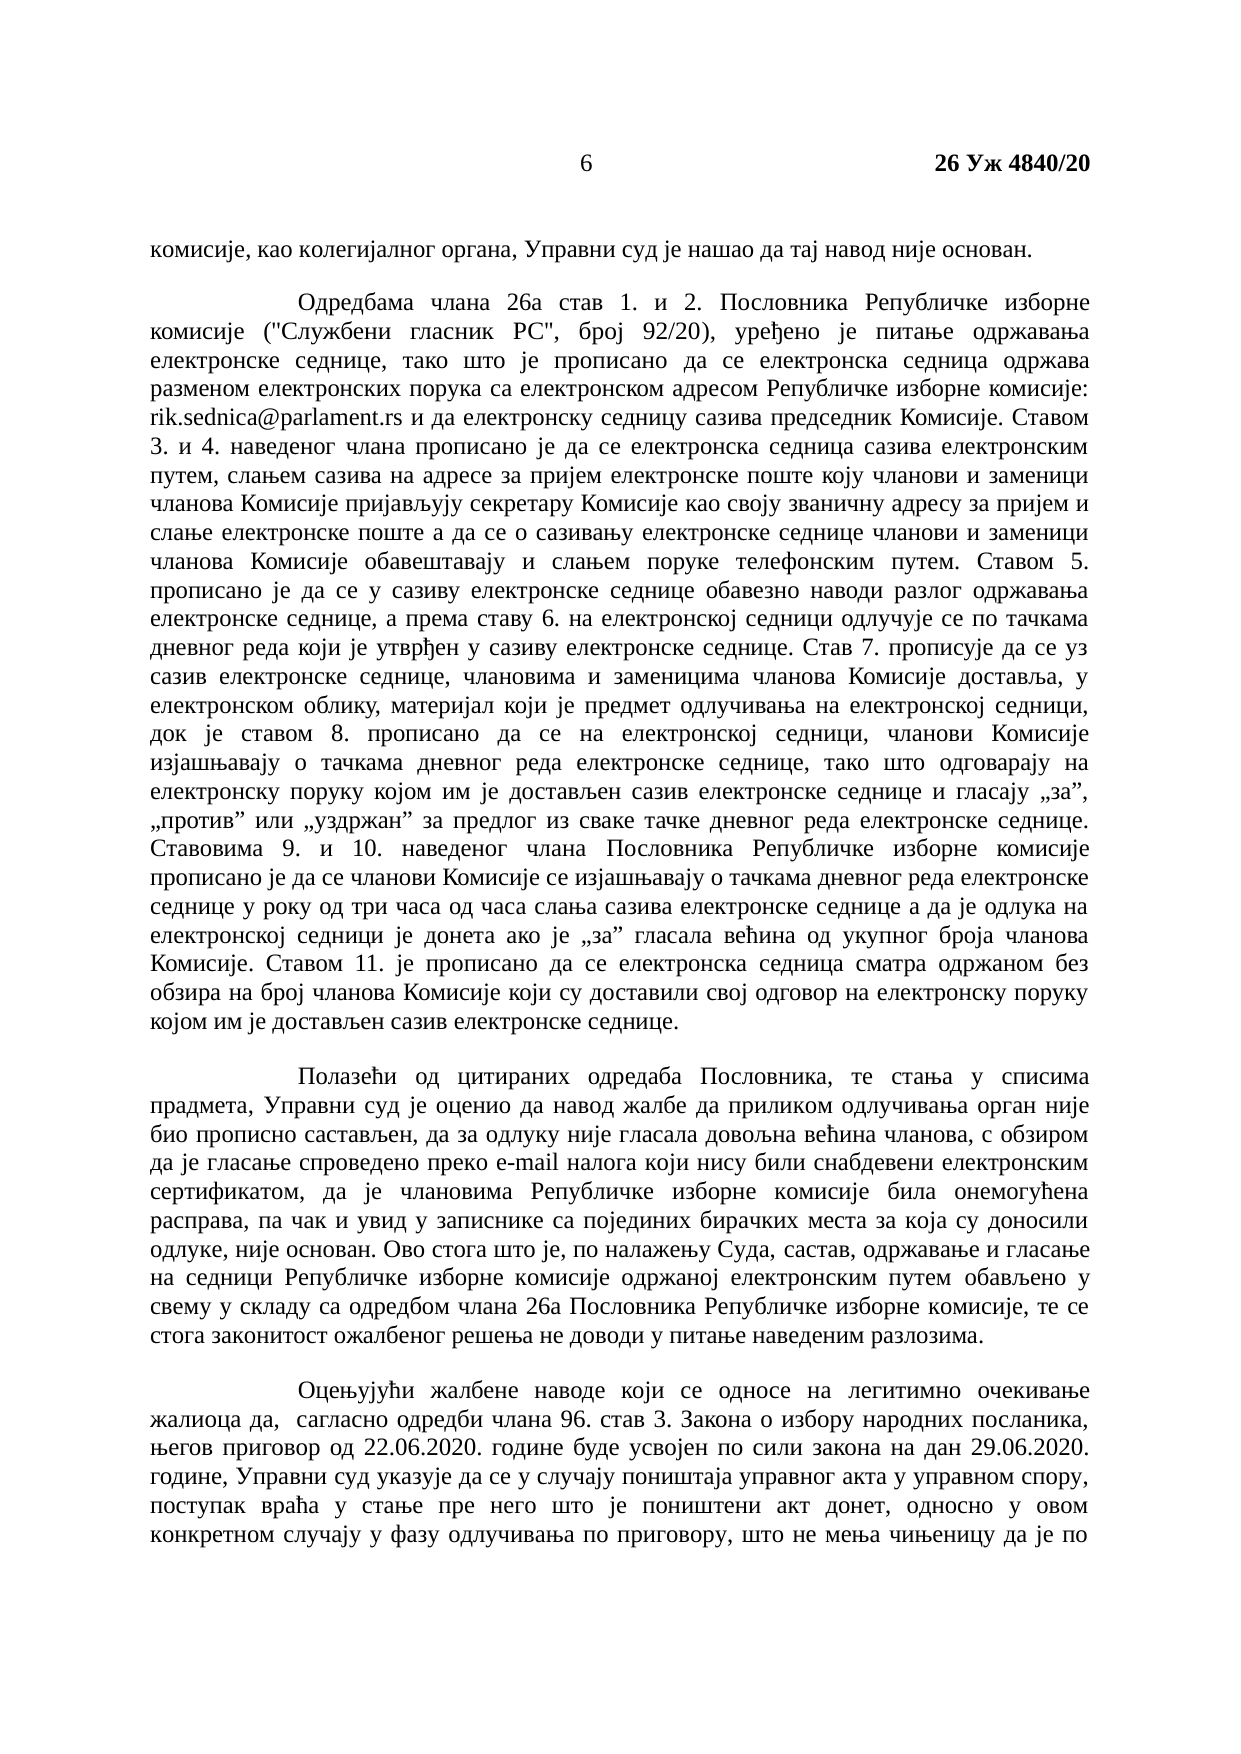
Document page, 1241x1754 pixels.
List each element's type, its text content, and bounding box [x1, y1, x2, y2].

text Полазећи од цитираних одредаба Пословника, те стања у списима прадмета, Управни суд је оценио да навод жалбе да приликом одлучивања орган није био прописно састављен, да за одлуку није гласала довољна већина чланова, с обзиром да је гласање спроведено преко e-mail налога који нису били снабдевени електронским сертификатом, да је члановима Републичке изборне комисије била онемогућена расправа, па чак и увид у записнике са појединих бирачких места за која су доносили одлуке, није основан. Ово стога што је, по налажењу Суда, састав, одржавање и гласање на седници Републичке изборне комисије одржаној електронским путем обављено у свему у складу са одредбом члана 26а Пословника Републичке изборне комисије, те се стога законитост ожалбеног решења не доводи у питање наведеним разлозима. [150, 1061, 1090, 1349]
text Одредбама члана 26а став 1. и 2. Пословника Републичке изборне комисије (''Службени гласник РС'', број 92/20), уређено је питање одржавања електронске седнице, тако што је прописано да се електронска седница одржава разменом електронских порука са електронском адресом Републичке изборне комисије: rik.sednica@parlament.rs и да електронску седницу сазива председник Комисије. Ставом 3. и 4. наведеног члана прописано је да се електронска седница сазива електронским путем, слањем сазива на адресе за пријем електронске поште коју чланови и заменици чланова Комисије пријављују секретару Комисије као своју званичну адресу за пријем и слање електронске поште а да се о сазивању електронске седнице чланови и заменици чланова Комисије обавештавају и слањем поруке телефонским путем. Ставом 5. прописано је да се у сазиву електронске седнице обавезно наводи разлог одржавања електронске седнице, а према ставу 6. на електронској седници одлучује се по тачкама дневног реда који је утврђен у сазиву електронске седнице. Став 7. прописује да се уз сазив електронске седнице, члановима и заменицима чланова Комисије доставља, у електронском облику, материјал који је предмет одлучивања на електронској седници, док је ставом 8. прописано да се на електронској седници, чланови Комисије изјашњавају о тачкама дневног реда електронске седнице, тако што одговарају на електронску поруку којом им је достављен сазив електронске седнице и гласају „за”, „против” или „уздржан” за предлог из сваке тачке дневног реда електронске седнице. Ставовима 9. и 10. наведеног члана Пословника Републичке изборне комисије прописано је да се чланови Комисије се изјашњавају о тачкама дневног реда електронске седнице у року од три часа од часа слања сазива електронске седнице а да је одлука на електронској седници је донета ако је „за” гласала већина од укупног броја чланова Комисије. Ставом 11. је прописано да се електронска седница сматра одржаном без обзира на број чланова Комисије који су доставили свој одговор на електронску поруку којом им је достављен сазив електронске седнице. [150, 287, 1090, 1035]
text комисије, као колегијалног органа, Управни суд је нашао да тај навод није основан. [150, 234, 1090, 263]
text Оцењујући жалбене наводе који се односе на легитимно очекивање жалиоца да, сагласно одредби члана 96. став 3. Закона о избору народних посланика, његов приговор од 22.06.2020. године буде усвојен по сили закона на дан 29.06.2020. године, Управни суд указује да се у случају поништаја управног акта у управном спору, поступак враћа у стање пре него што је поништени акт донет, односно у овом конкретном случају у фазу одлучивања по приговору, што не мења чињеницу да је по [150, 1375, 1090, 1547]
